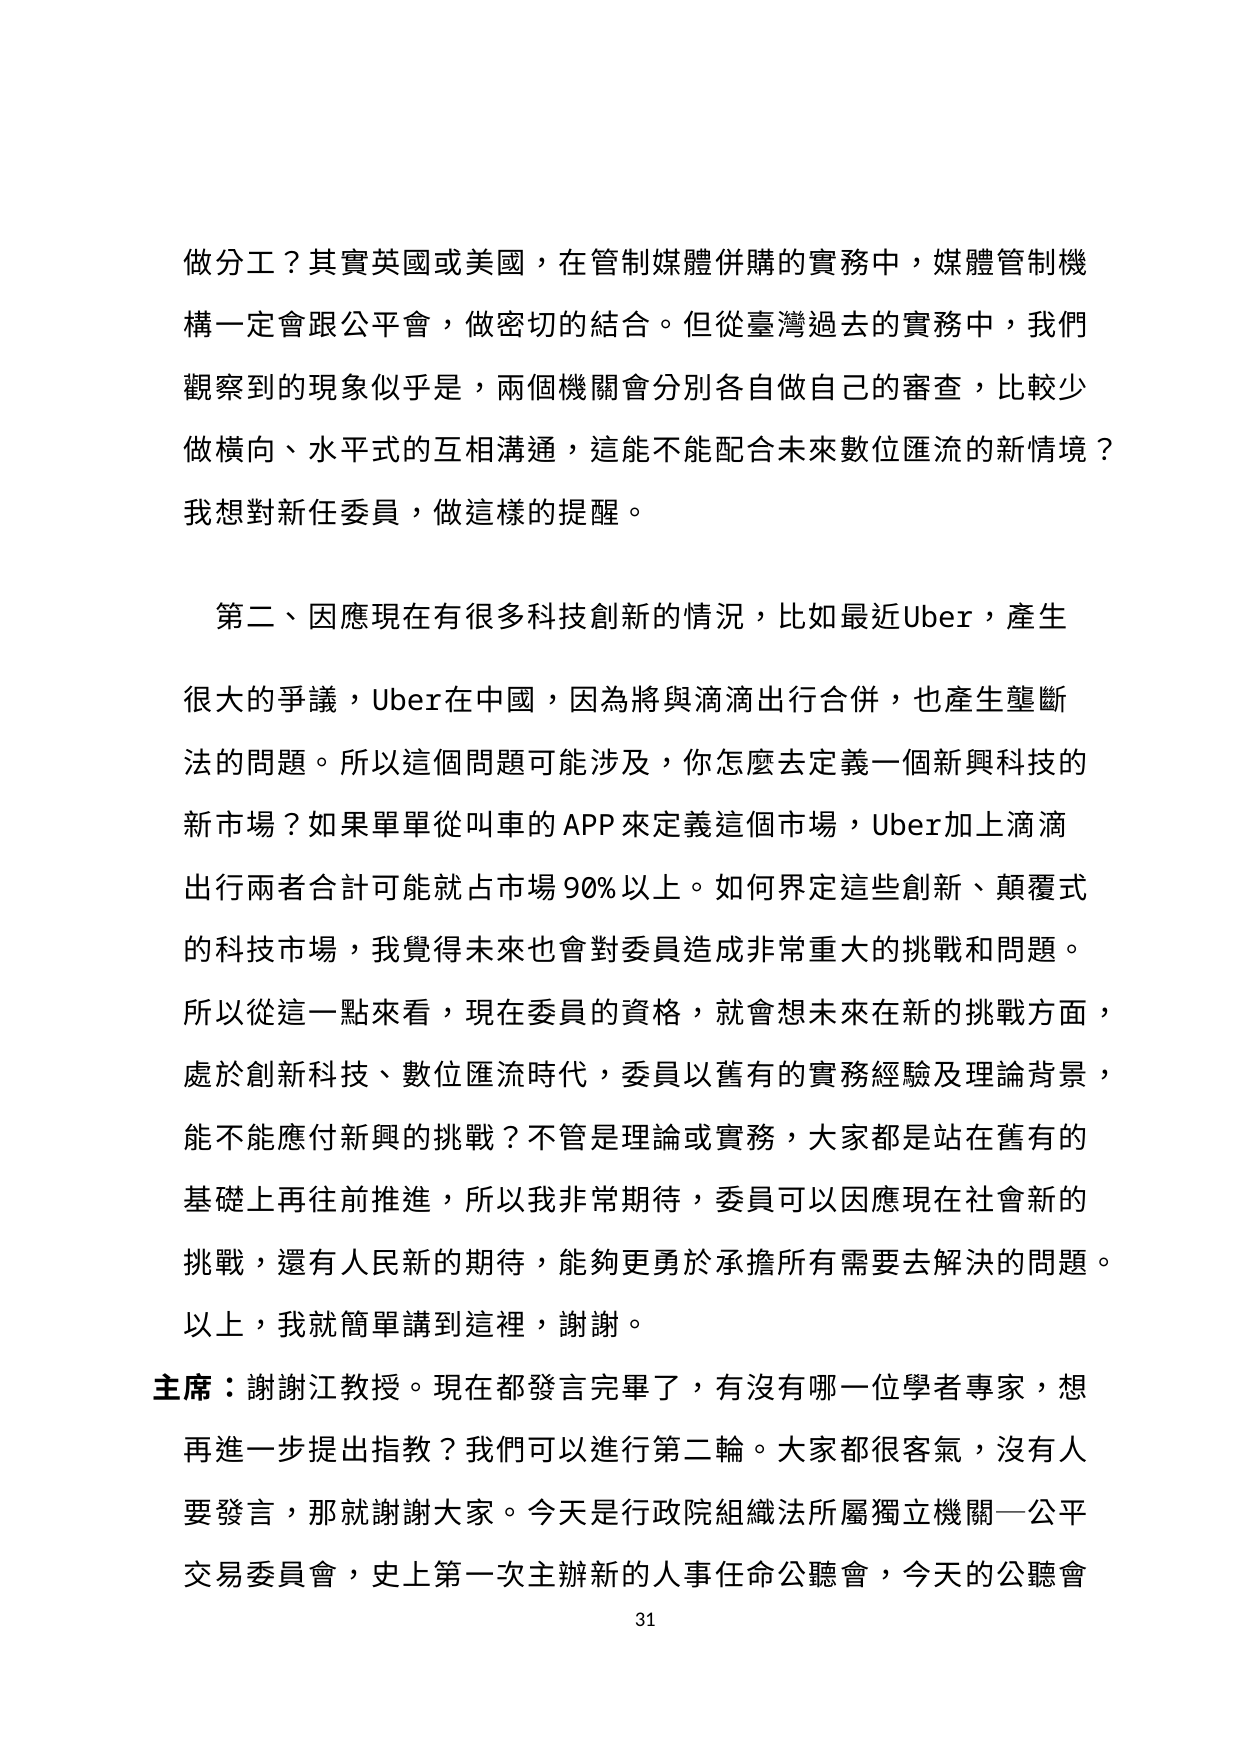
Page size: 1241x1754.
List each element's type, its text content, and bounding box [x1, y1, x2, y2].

text 主席：謝謝江教授。現在都發言完畢了，有沒有哪一位學者專家，想再進一步提出指教？我們可以進行第二輪。大家都很客氣，沒有人要發言，那就謝謝大家。今天是行政院組織法所屬獨立機關─公平交易委員會，史上第一次主辦新的人事任命公聽會，今天的公聽會 [151, 1344, 1089, 1594]
text 第一、最近大家可能有注意到，有關媒體垂直壟斷的案件，公平交易委員會也做了一個裁決，其實這是臺灣積弊已久的問題，就是垂直結合是不是構成垂直壟斷？包括公平交易委員會，怎麼跟NCC做分工？其實英國或美國，在管制媒體併購的實務中，媒體管制機構一定會跟公平會，做密切的結合。但從臺灣過去的實務中，我們觀察到的現象似乎是，兩個機關會分別各自做自己的審查，比較少做橫向、水平式的互相溝通，這能不能配合未來數位匯流的新情境？我想對新任委員，做這樣的提醒。 [176, 219, 1089, 531]
text 第二、因應現在有很多科技創新的情況，比如最近Uber，產生很大的爭議，Uber在中國，因為將與滴滴出行合併，也產生壟斷法的問題。所以這個問題可能涉及，你怎麼去定義一個新興科技的新市場？如果單單從叫車的APP來定義這個市場，Uber加上滴滴出行兩者合計可能就占市場90%以上。如何界定這些創新、顛覆式的科技市場，我覺得未來也會對委員造成非常重大的挑戰和問題。所以從這一點來看，現在委員的資格，就會想未來在新的挑戰方面，處於創新科技、數位匯流時代，委員以舊有的實務經驗及理論背景，能不能應付新興的挑戰？不管是理論或實務，大家都是站在舊有的基礎上再往前推進，所以我非常期待，委員可以因應現在社會新的挑戰，還有人民新的期待，能夠更勇於承擔所有需要去解決的問題。以上，我就簡單講到這裡，謝謝。 [176, 531, 1089, 1344]
